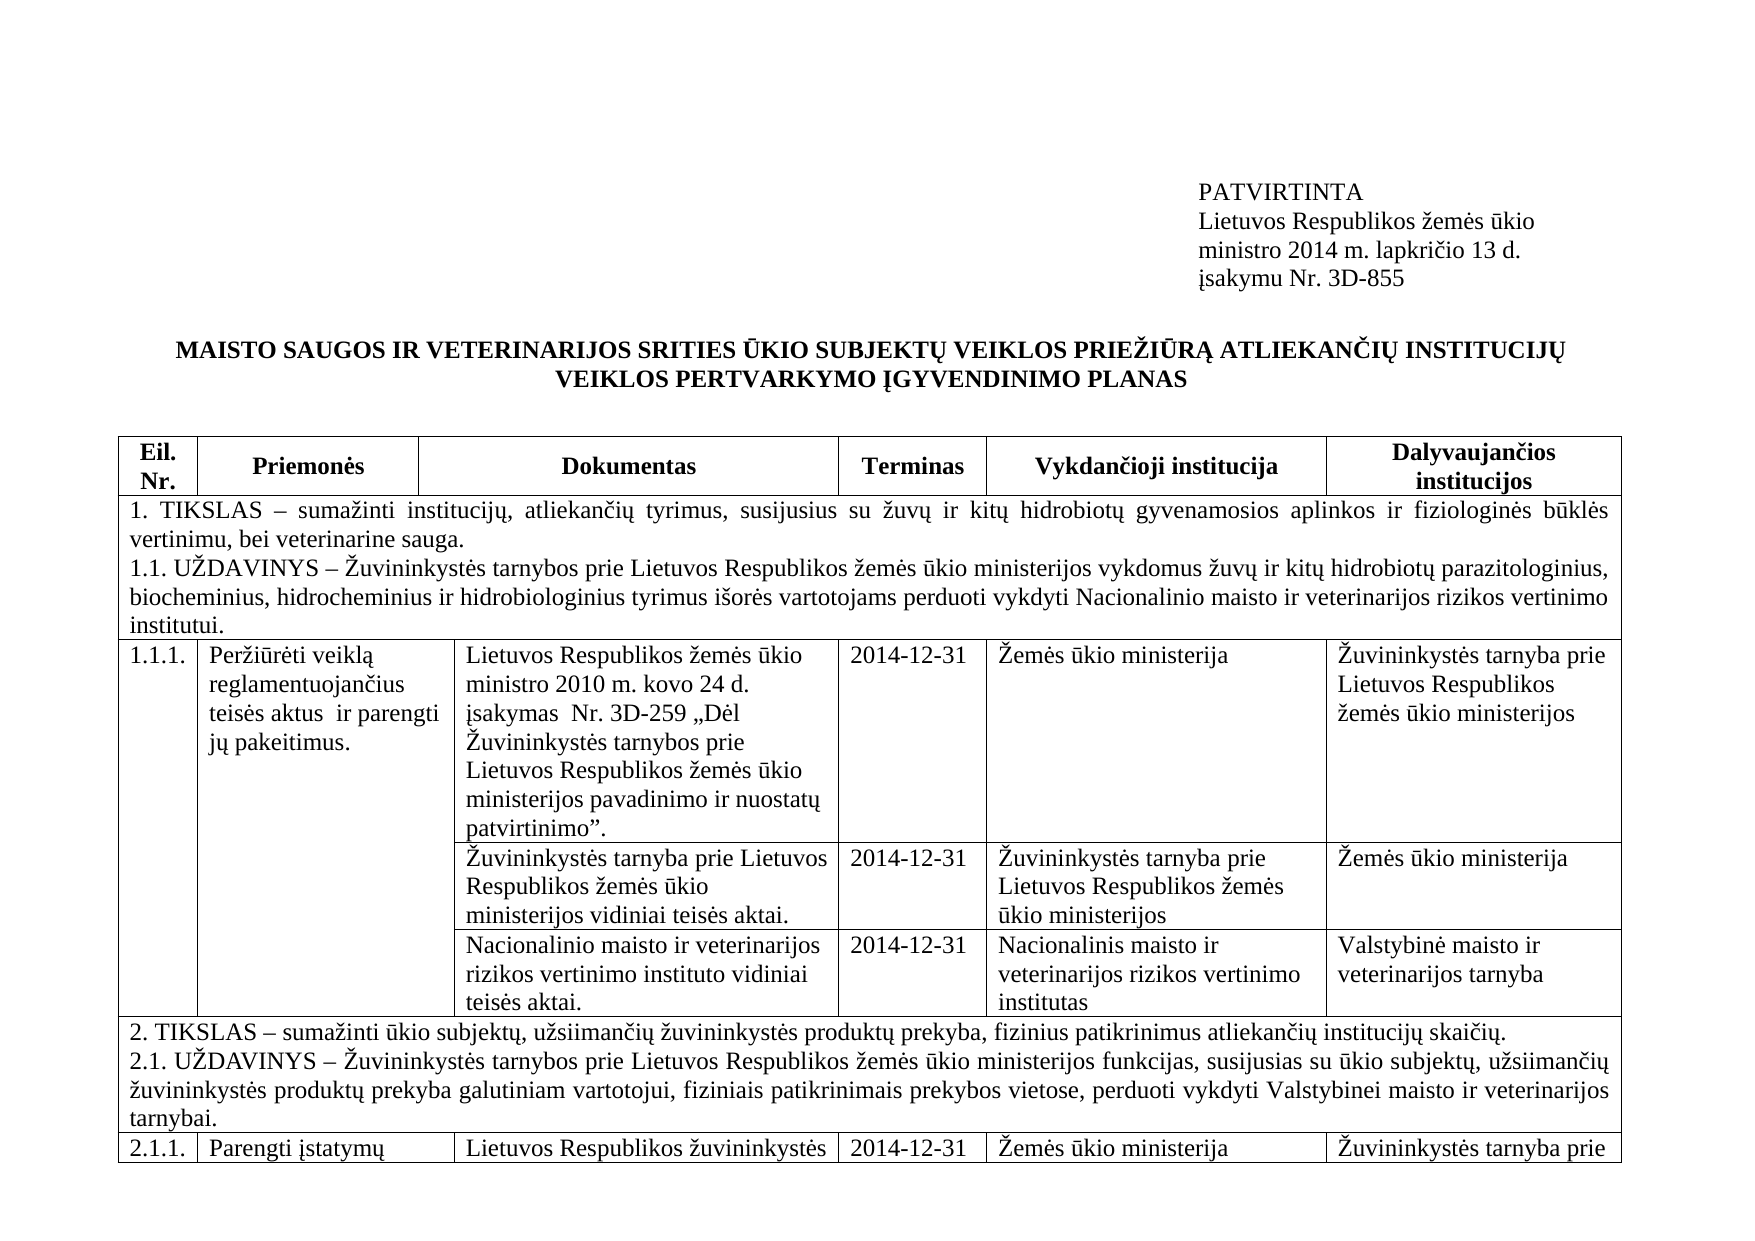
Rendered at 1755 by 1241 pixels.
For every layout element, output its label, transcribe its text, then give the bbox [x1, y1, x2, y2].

table_cell 1. TIKSLAS – sumažinti institucijų, atliekančių tyrimus, susijusius su žuvų ir kitų hidrobiotų gyvenamosios aplinkos ir fiziologinės būklės vertinimu, bei veterinarine sauga. 1.1. UŽDAVINYS – Žuvininkystės tarnybos prie Lietuvos Respublikos žemės ūkio ministerijos vykdomus žuvų ir kitų hidrobiotų parazitologinius, biocheminius, hidrocheminius ir hidrobiologinius tyrimus išorės vartotojams perduoti vykdyti Nacionalinio maisto ir veterinarijos rizikos vertinimo institutui. [119, 496, 1621, 639]
table_header Dalyvaujančios institucijos [1327, 437, 1621, 494]
table_cell 2014-12-31 [839, 930, 986, 1016]
table_cell Žemės ūkio ministerija [987, 1133, 1326, 1162]
table_cell Lietuvos Respublikos žemės ūkio ministro 2010 m. kovo 24 d. įsakymas Nr. 3D-259 „Dėl Žuvininkystės tarnybos prie Lietuvos Respublikos žemės ūkio ministerijos pavadinimo ir nuostatų patvirtinimo”. [455, 640, 838, 842]
table_cell Žuvininkystės tarnyba prie Lietuvos Respublikos žemės ūkio ministerijos [987, 843, 1326, 929]
table_cell Žuvininkystės tarnyba prie [1327, 1133, 1621, 1162]
text Lietuvos Respublikos žemės ūkio [1063, 206, 1624, 235]
table_cell 2. TIKSLAS – sumažinti ūkio subjektų, užsiimančių žuvininkystės produktų prekyba, fizinius patikrinimus atliekančių institucijų skaičių. 2.1. UŽDAVINYS – Žuvininkystės tarnybos prie Lietuvos Respublikos žemės ūkio ministerijos funkcijas, susijusias su ūkio subjektų, užsiimančių žuvininkystės produktų prekyba galutiniam vartotojui, fiziniais patikrinimais prekybos vietose, perduoti vykdyti Valstybinei maisto ir veterinarijos tarnybai. [119, 1017, 1621, 1132]
text įsakymu Nr. 3D-855 [1063, 263, 1624, 292]
table_cell Nacionalinio maisto ir veterinarijos rizikos vertinimo instituto vidiniai teisės aktai. [455, 930, 838, 1016]
table_cell Nacionalinis maisto ir veterinarijos rizikos vertinimo institutas [987, 930, 1326, 1016]
table_header Vykdančioji institucija [987, 437, 1326, 494]
text PATVIRTINTA [1063, 177, 1624, 206]
table_header Dokumentas [419, 437, 838, 494]
table_header Terminas [839, 437, 986, 494]
table_cell Valstybinė maisto ir veterinarijos tarnyba [1327, 930, 1621, 1016]
table_cell 2014-12-31 [839, 1133, 986, 1162]
table_cell Žemės ūkio ministerija [1327, 843, 1621, 929]
table_cell Peržiūrėti veiklą reglamentuojančius teisės aktus ir parengti jų pakeitimus. [198, 640, 454, 1016]
table_header Priemonės [198, 437, 418, 494]
table_cell 2014-12-31 [839, 843, 986, 929]
table_cell Lietuvos Respublikos žuvininkystės [455, 1133, 838, 1162]
table_cell Žuvininkystės tarnyba prie Lietuvos Respublikos žemės ūkio ministerijos vidiniai teisės aktai. [455, 843, 838, 929]
table_cell Parengti įstatymų [198, 1133, 454, 1162]
table_cell 2014-12-31 [839, 640, 986, 842]
table_cell 1.1.1. [119, 640, 197, 1016]
table_cell 2.1.1. [119, 1133, 197, 1162]
table_cell Žuvininkystės tarnyba prie Lietuvos Respublikos žemės ūkio ministerijos [1327, 640, 1621, 842]
text ministro 2014 m. lapkričio 13 d. [1063, 235, 1624, 263]
table_header Eil. Nr. [119, 437, 197, 494]
text MAISTO SAUGOS IR VETERINARIJOS SRITIES ŪKIO SUBJEKTŲ VEIKLOS PRIEŽIŪRĄ ATLIEKANČIŲ INSTITUCIJŲ VEIKLOS PERTVARKYMO ĮGYVENDINIMO PLANAS [118, 335, 1624, 393]
table_cell Žemės ūkio ministerija [987, 640, 1326, 842]
